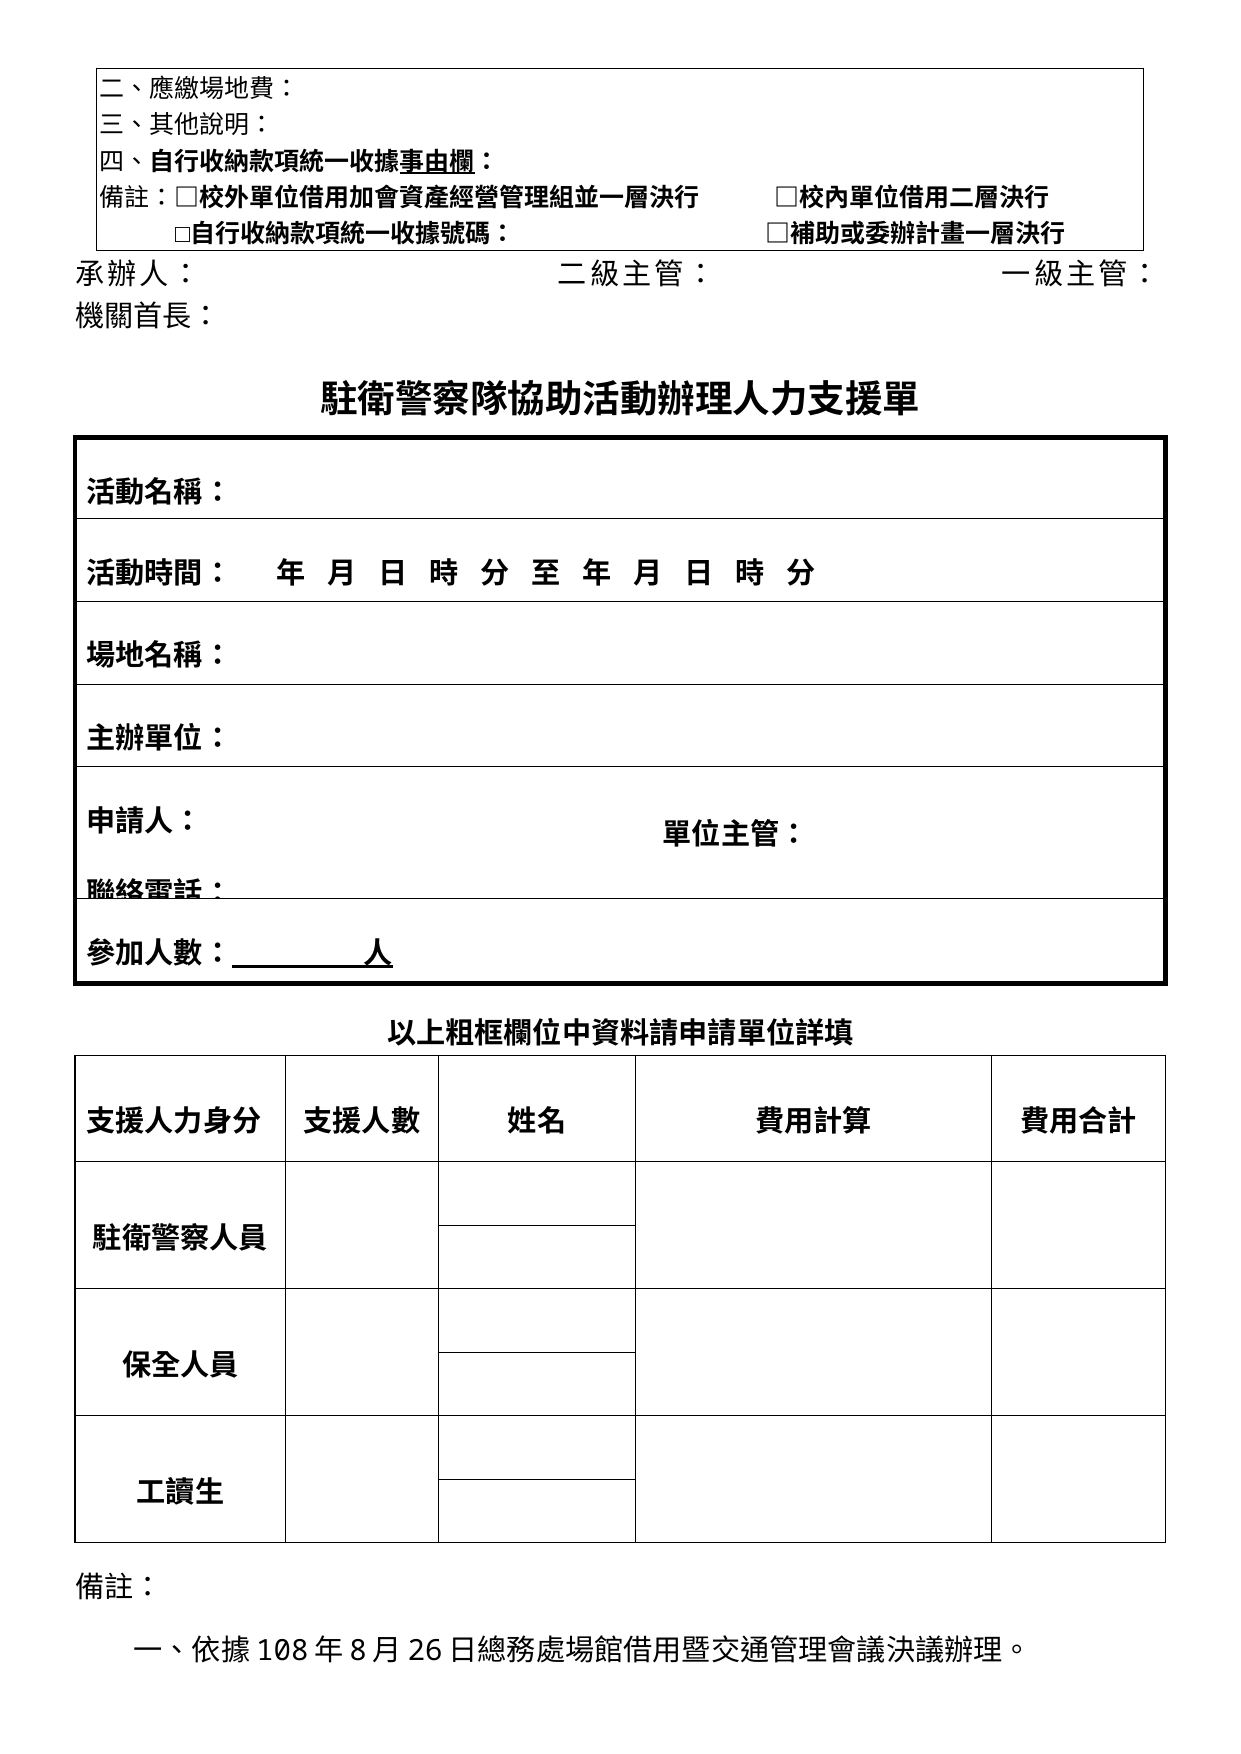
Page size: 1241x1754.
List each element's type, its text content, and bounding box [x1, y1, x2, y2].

table_cell [636, 1416, 991, 1542]
table_cell 保全人員 [76, 1289, 285, 1415]
table_cell [992, 1289, 1165, 1415]
table_cell 聯絡電話： [77, 849, 1163, 898]
table_cell 費用計算 [636, 1056, 991, 1161]
table_cell 活動時間： 年月日時分至年月日時分 [77, 519, 1163, 601]
table_cell [636, 1289, 991, 1415]
table_cell [439, 1162, 635, 1224]
table_cell 參加人數： 人 [77, 899, 1163, 981]
table_cell 以上粗框欄位中資料請申請單位詳填 [75, 986, 1165, 1054]
table_cell [992, 1162, 1165, 1288]
table_cell [636, 1162, 991, 1288]
table_cell [439, 1226, 635, 1288]
table_cell 二、應繳場地費： 三、其他說明： 四、自行收納款項統一收據事由欄： 備註：□校外單位借用加會資產經營管理組並一層決行 □校內單位借用二層決行 □自行收納款項統一收據號碼： □補助或委辦計畫一層決行 [97, 69, 1143, 250]
table_header 活動名稱： [77, 440, 1163, 518]
table_cell [286, 1416, 438, 1542]
table_cell 支援人數 [286, 1056, 438, 1161]
table_cell [286, 1289, 438, 1415]
table_cell [992, 1416, 1165, 1542]
table_cell [439, 1480, 635, 1542]
table_cell 申請人： [77, 767, 1163, 884]
table_cell [439, 1353, 635, 1415]
text 一、依據108年8月26日總務處場館借用暨交通管理會議決議辦理。 [75, 1606, 1165, 1668]
table_cell 駐衛警察人員 [76, 1162, 285, 1288]
table_cell [439, 1289, 635, 1352]
text 駐衛警察隊協助活動辦理人力支援單 [75, 354, 1165, 417]
text 承辦人： 二級主管： 一級主管： 機關首長： [75, 251, 1165, 335]
table_cell [286, 1162, 438, 1288]
table_cell 主辦單位： [77, 685, 1163, 766]
text 備註： [75, 1543, 1165, 1606]
table_cell [439, 1416, 635, 1479]
table_cell 姓名 [439, 1056, 635, 1161]
table_cell 支援人力身分 [76, 1056, 285, 1161]
table_cell 場地名稱： [77, 602, 1163, 683]
table_cell 工讀生 [76, 1416, 285, 1542]
table_cell 費用合計 [992, 1056, 1165, 1161]
